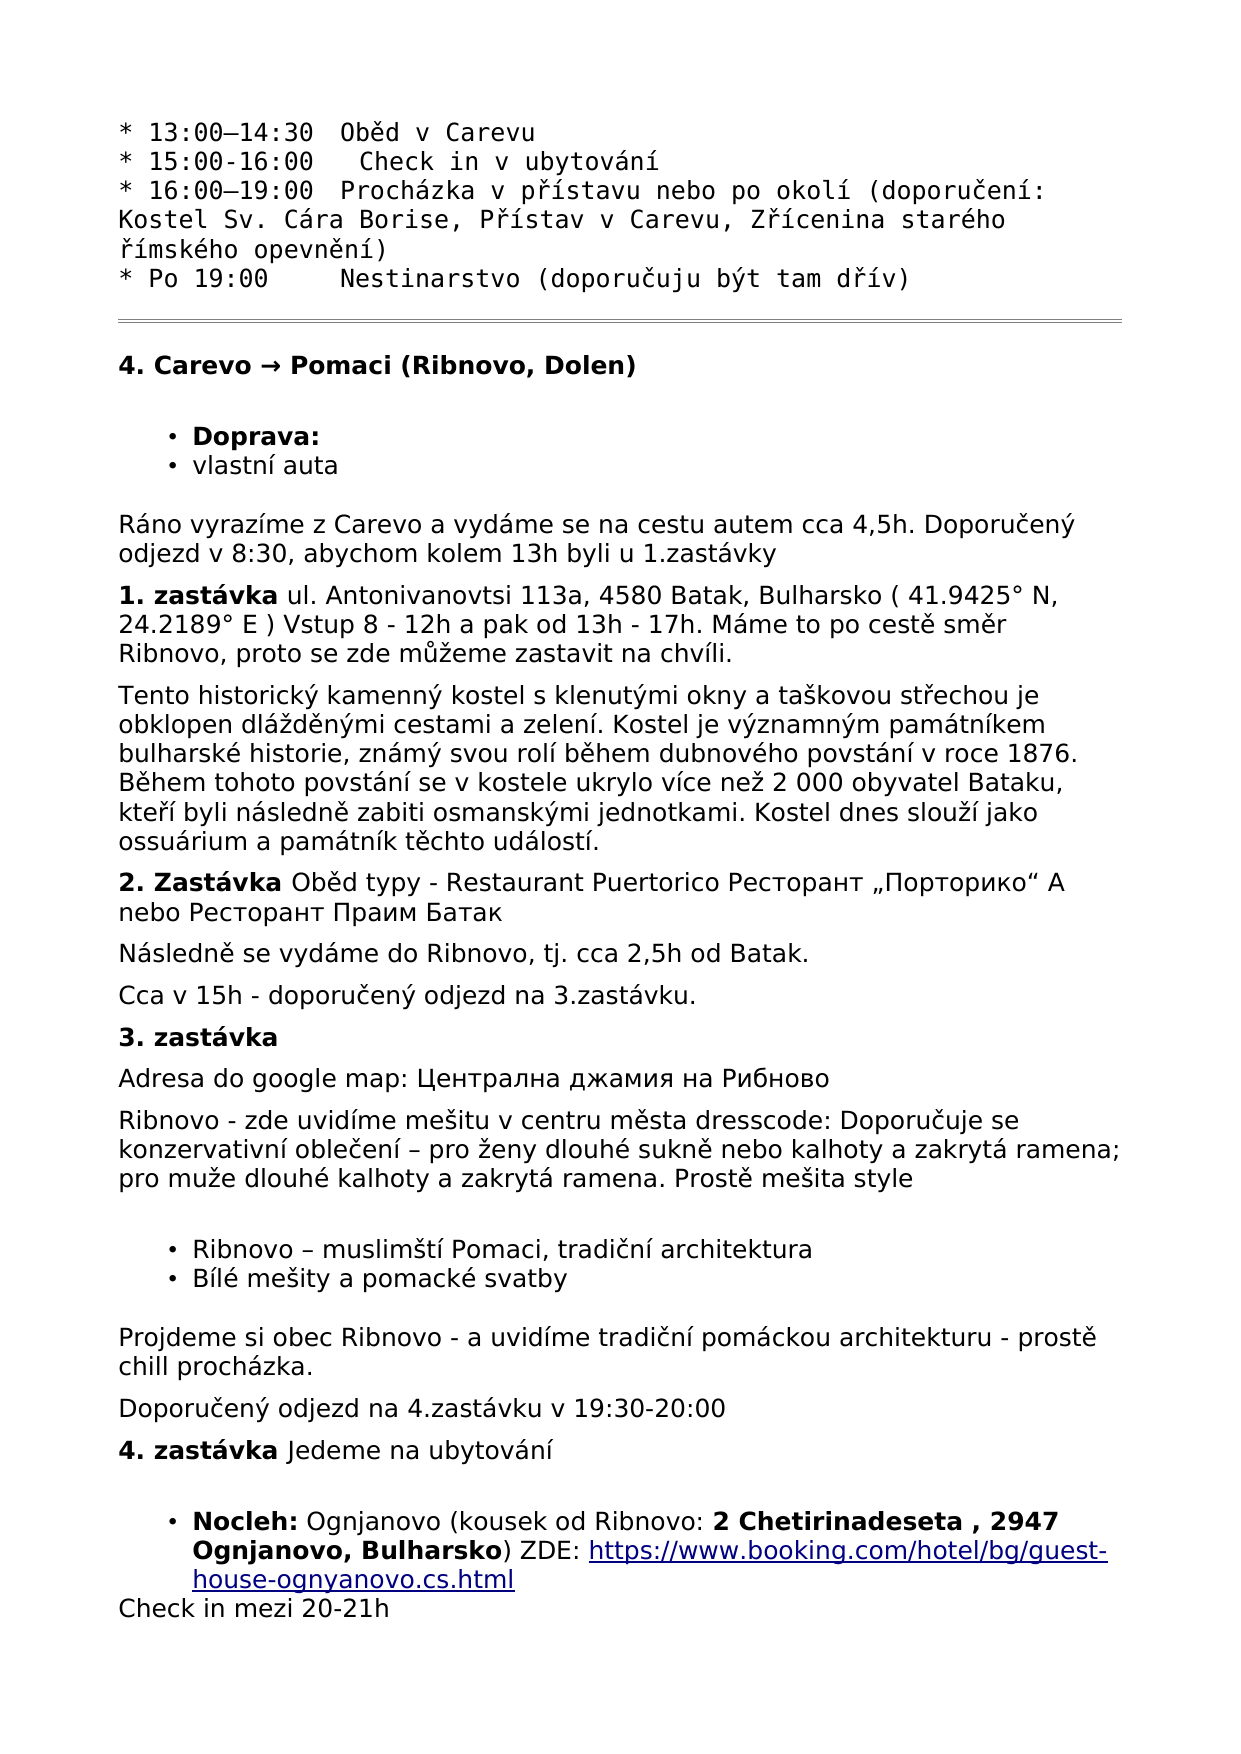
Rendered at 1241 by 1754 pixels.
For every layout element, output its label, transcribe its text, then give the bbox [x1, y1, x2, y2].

text 2. Zastávka Oběd typy - Restaurant Puertorico Ресторант „Порторико“ A nebo Ресторант Праим Батак [118, 868, 1122, 927]
list Nocleh: Ognjanovo (kousek od Ribnovo: 2 Chetirinadeseta , 2947 Ognjanovo, Bulharsko) ZDE: https://www.booking.com/hotel/bg/guest-house-ognyanovo.cs.html [177, 1507, 1122, 1594]
text Check in mezi 20-21h [118, 1594, 1122, 1624]
text Projdeme si obec Ribnovo - a uvidíme tradiční pomáckou architekturu - prostě chill procházka. [118, 1323, 1122, 1382]
text Ráno vyrazíme z Carevo a vydáme se na cestu autem cca 4,5h. Doporučený odjezd v 8:30, abychom kolem 13h byli u 1.zastávky [118, 510, 1122, 568]
list Bílé mešity a pomacké svatby [177, 1265, 1122, 1294]
text Tento historický kamenný kostel s klenutými okny a taškovou střechou je obklopen dlážděnými cestami a zelení. Kostel je významným památníkem bulharské historie, známý svou rolí během dubnového povstání v roce 1876. Během tohoto povstání se v kostele ukrylo více než 2 000 obyvatel Bataku, kteří byli následně zabiti osmanskými jednotkami. Kostel dnes slouží jako ossuárium a památník těchto událostí. [118, 681, 1122, 856]
text Adresa do google map: Централна джамия на Рибново [118, 1064, 1122, 1093]
list Ribnovo – muslimští Pomaci, tradiční architektura [177, 1236, 1122, 1265]
text Následně se vydáme do Ribnovo, tj. cca 2,5h od Batak. [118, 939, 1122, 968]
list vlastní auta [177, 452, 1122, 481]
text * 13:00–14:30 Oběd v Carevu * 15:00-16:00 Check in v ubytování * 16:00–19:00 Procházka v přístavu nebo po okolí (doporučení: Kostel Sv. Cára Borise, Přístav v Carevu, Zřícenina starého římského opevnění) * Po 19:00 Nestinarstvo (doporučuju být tam dřív) [118, 118, 1122, 293]
text 3. zastávka [118, 1023, 1122, 1052]
text 4. Carevo → Pomaci (Ribnovo, Dolen) [118, 351, 1122, 380]
text Ribnovo - zde uvidíme mešitu v centru města dresscode: Doporučuje se konzervativní oblečení – pro ženy dlouhé sukně nebo kalhoty a zakrytá ramena; pro muže dlouhé kalhoty a zakrytá ramena. Prostě mešita style [118, 1106, 1122, 1193]
list Doprava: [177, 422, 1122, 452]
text Doporučený odjezd na 4.zastávku v 19:30-20:00 [118, 1394, 1122, 1423]
text 1. zastávka ul. Antonivanovtsi 113a, 4580 Batak, Bulharsko ( 41.9425° N, 24.2189° E ) Vstup 8 - 12h a pak od 13h - 17h. Máme to po cestě směr Ribnovo, proto se zde můžeme zastavit na chvíli. [118, 581, 1122, 668]
text 4. zastávka Jedeme na ubytování [118, 1436, 1122, 1465]
text Cca v 15h - doporučený odjezd na 3.zastávku. [118, 981, 1122, 1010]
